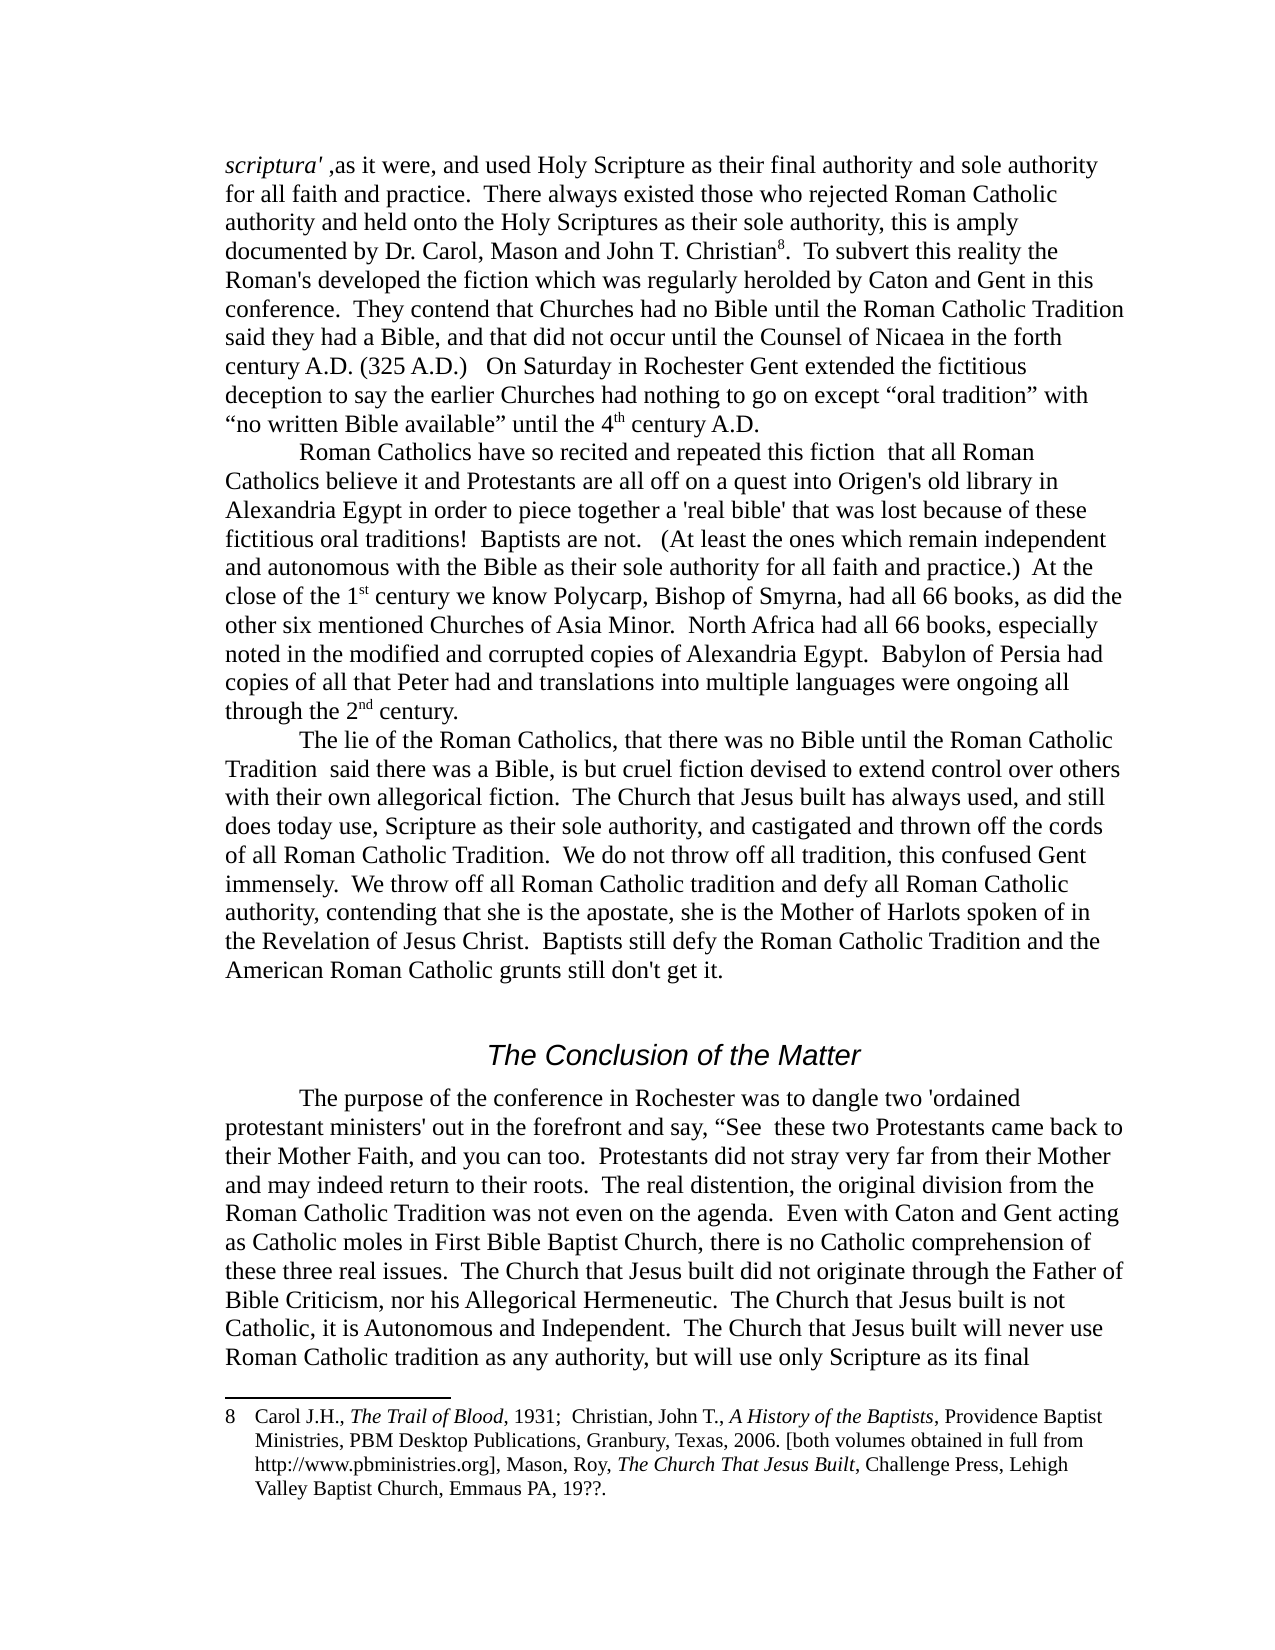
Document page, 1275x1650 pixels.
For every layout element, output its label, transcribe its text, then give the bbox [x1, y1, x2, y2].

text scriptura' ,as it were, and used Holy Scripture as their final authority and sole authority for all faith and practice. There always existed those who rejected Roman Catholic authority and held onto the Holy Scriptures as their sole authority, this is amply documented by Dr. Carol, Mason and John T. Christian. To subvert this reality the Roman's developed the fiction which was regularly herolded by Caton and Gent in this conference. They contend that Churches had no Bible until the Roman Catholic Tradition said they had a Bible, and that did not occur until the Counsel of Nicaea in the forth century A.D. (325 A.D.) On Saturday in Rochester Gent extended the fictitious deception to say the earlier Churches had nothing to go on except “oral tradition” with “no written Bible available” until the 4th century A.D. [225, 150, 1125, 437]
text The purpose of the conference in Rochester was to dangle two 'ordained protestant ministers' out in the forefront and say, “See these two Protestants came back to their Mother Faith, and you can too. Protestants did not stray very far from their Mother and may indeed return to their roots. The real distention, the original division from the Roman Catholic Tradition was not even on the agenda. Even with Caton and Gent acting as Catholic moles in First Bible Baptist Church, there is no Catholic comprehension of these three real issues. The Church that Jesus built did not originate through the Father of Bible Criticism, nor his Allegorical Hermeneutic. The Church that Jesus built is not Catholic, it is Autonomous and Independent. The Church that Jesus built will never use Roman Catholic tradition as any authority, but will use only Scripture as its final [225, 1083, 1125, 1371]
text The lie of the Roman Catholics, that there was no Bible until the Roman Catholic Tradition said there was a Bible, is but cruel fiction devised to extend control over others with their own allegorical fiction. The Church that Jesus built has always used, and still does today use, Scripture as their sole authority, and castigated and thrown off the cords of all Roman Catholic Tradition. We do not throw off all tradition, this confused Gent immensely. We throw off all Roman Catholic tradition and defy all Roman Catholic authority, contending that she is the apostate, she is the Mother of Harlots spoken of in the Revelation of Jesus Christ. Baptists still defy the Roman Catholic Tradition and the American Roman Catholic grunts still don't get it. [225, 725, 1125, 984]
text Carol J.H., The Trail of Blood, 1931; Christian, John T., A History of the Baptists, Providence Baptist Ministries, PBM Desktop Publications, Granbury, Texas, 2006. [both volumes obtained in full from http://www.pbministries.org], Mason, Roy, The Church That Jesus Built, Challenge Press, Lehigh Valley Baptist Church, Emmaus PA, 19??. [225, 1404, 1125, 1500]
subtitle The Conclusion of the Matter [225, 1037, 1125, 1071]
text Roman Catholics have so recited and repeated this fiction that all Roman Catholics believe it and Protestants are all off on a quest into Origen's old library in Alexandria Egypt in order to piece together a 'real bible' that was lost because of these fictitious oral traditions! Baptists are not. (At least the ones which remain independent and autonomous with the Bible as their sole authority for all faith and practice.) At the close of the 1st century we know Polycarp, Bishop of Smyrna, had all 66 books, as did the other six mentioned Churches of Asia Minor. North Africa had all 66 books, especially noted in the modified and corrupted copies of Alexandria Egypt. Babylon of Persia had copies of all that Peter had and translations into multiple languages were ongoing all through the 2nd century. [225, 437, 1125, 725]
